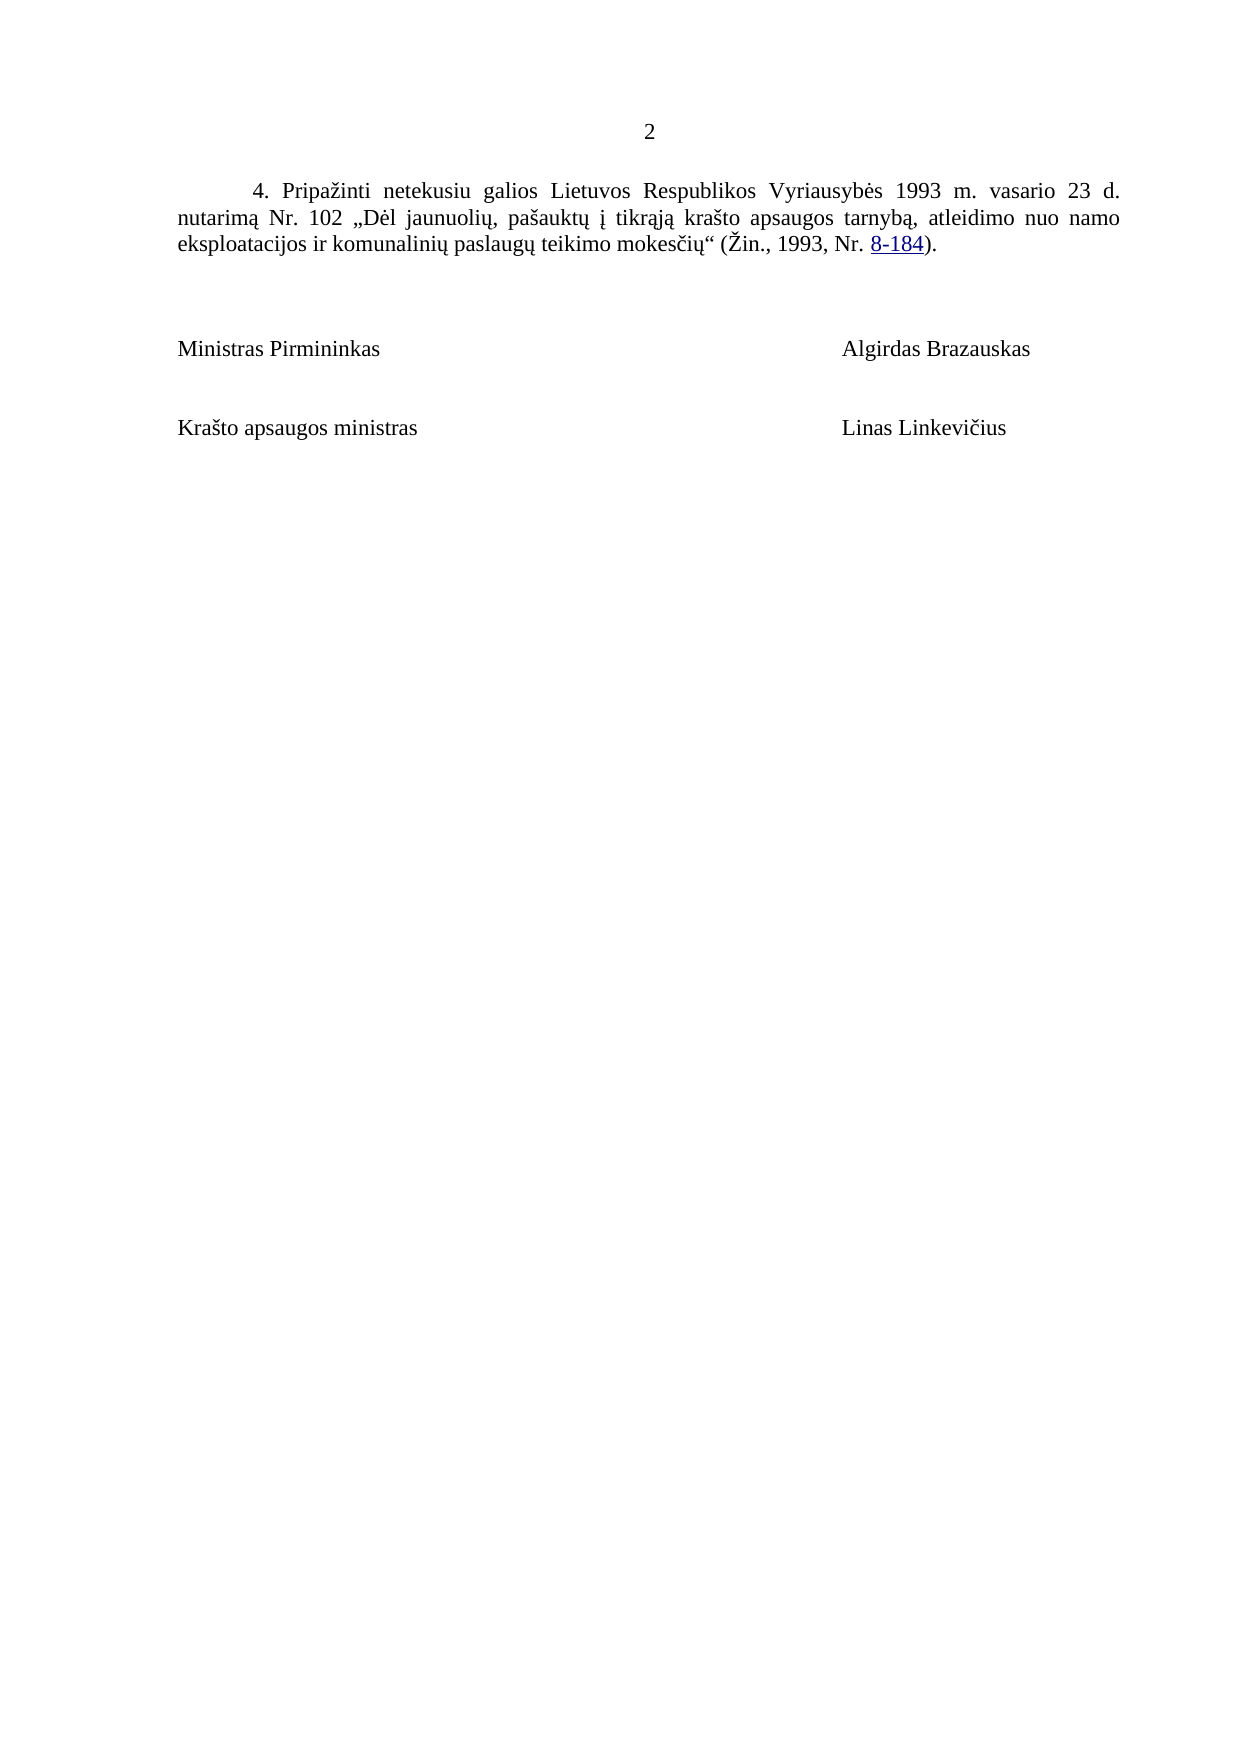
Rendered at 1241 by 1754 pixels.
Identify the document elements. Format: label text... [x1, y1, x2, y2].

text Krašto apsaugos ministras Linas Linkevičius [177, 414, 1122, 441]
text 4. Pripažinti netekusiu galios Lietuvos Respublikos Vyriausybės 1993 m. vasario 23 d. nutarimą Nr. 102 „Dėl jaunuolių, pašauktų į tikrąją krašto apsaugos tarnybą, atleidimo nuo namo eksploatacijos ir komunalinių paslaugų teikimo mokesčių“ (Žin., 1993, Nr. 8-184). [177, 177, 1122, 256]
text Ministras Pirmininkas Algirdas Brazauskas [177, 335, 1122, 362]
